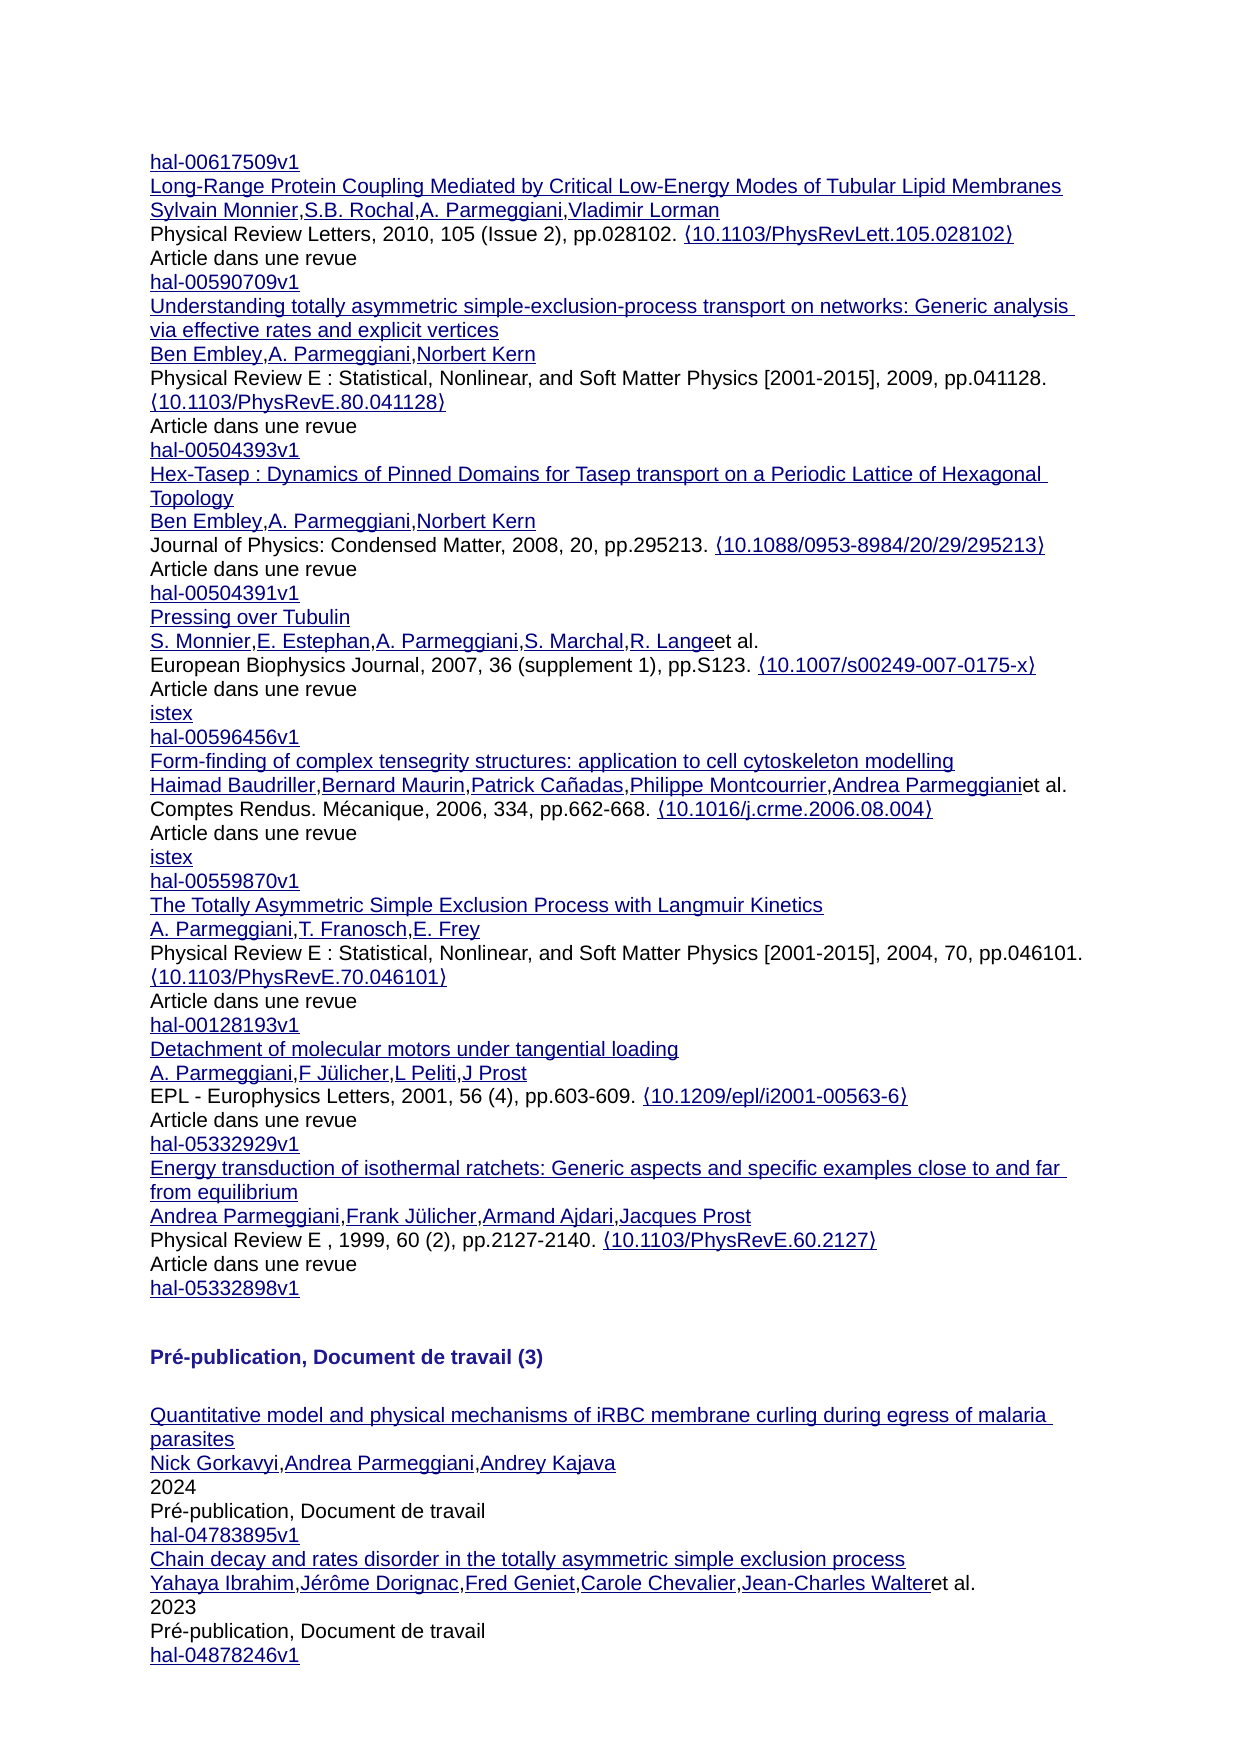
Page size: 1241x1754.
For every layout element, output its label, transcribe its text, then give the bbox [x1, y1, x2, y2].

table_cell Understanding totally asymmetric simple-exclusion-process transport on networks: Generic analysis via effective rates and explicit vertices Ben Embley,A. Parmeggiani,Norbert Kern Physical Review E : Statistical, Nonlinear, and Soft Matter Physics [2001-2015], 2009, pp.041128. ⟨10.1103/PhysRevE.80.041128⟩ Article dans une revue hal-00504393v1 [150, 294, 1090, 461]
table_cell Energy transduction of isothermal ratchets: Generic aspects and specific examples close to and far from equilibrium Andrea Parmeggiani,Frank Jülicher,Armand Ajdari,Jacques Prost Physical Review E , 1999, 60 (2), pp.2127-2140. ⟨10.1103/PhysRevE.60.2127⟩ Article dans une revue hal-05332898v1 [150, 1156, 1090, 1300]
table_cell The Totally Asymmetric Simple Exclusion Process with Langmuir Kinetics A. Parmeggiani,T. Franosch,E. Frey Physical Review E : Statistical, Nonlinear, and Soft Matter Physics [2001-2015], 2004, 70, pp.046101. ⟨10.1103/PhysRevE.70.046101⟩ Article dans une revue hal-00128193v1 [150, 893, 1090, 1036]
table_cell Long-Range Protein Coupling Mediated by Critical Low-Energy Modes of Tubular Lipid Membranes Sylvain Monnier,S.B. Rochal,A. Parmeggiani,Vladimir Lorman Physical Review Letters, 2010, 105 (Issue 2), pp.028102. ⟨10.1103/PhysRevLett.105.028102⟩ Article dans une revue hal-00590709v1 [150, 174, 1090, 294]
table_cell hal-00617509v1 [150, 150, 1090, 174]
table_cell Form-finding of complex tensegrity structures: application to cell cytoskeleton modelling Haimad Baudriller,Bernard Maurin,Patrick Cañadas,Philippe Montcourrier,Andrea Parmeggianiet al. Comptes Rendus. Mécanique, 2006, 334, pp.662-668. ⟨10.1016/j.crme.2006.08.004⟩ Article dans une revue istex hal-00559870v1 [150, 749, 1090, 893]
table_header Quantitative model and physical mechanisms of iRBC membrane curling during egress of malaria parasites Nick Gorkavyi,Andrea Parmeggiani,Andrey Kajava 2024 Pré-publication, Document de travail hal-04783895v1 [150, 1403, 1090, 1547]
table_cell Chain decay and rates disorder in the totally asymmetric simple exclusion process Yahaya Ibrahim,Jérôme Dorignac,Fred Geniet,Carole Chevalier,Jean-Charles Walteret al. 2023 Pré-publication, Document de travail hal-04878246v1 [150, 1547, 1090, 1667]
table_cell Hex-Tasep : Dynamics of Pinned Domains for Tasep transport on a Periodic Lattice of Hexagonal Topology Ben Embley,A. Parmeggiani,Norbert Kern Journal of Physics: Condensed Matter, 2008, 20, pp.295213. ⟨10.1088/0953-8984/20/29/295213⟩ Article dans une revue hal-00504391v1 [150, 461, 1090, 605]
subtitle Pré-publication, Document de travail (3) [150, 1345, 1090, 1369]
table_cell Detachment of molecular motors under tangential loading A. Parmeggiani,F Jülicher,L Peliti,J Prost EPL - Europhysics Letters, 2001, 56 (4), pp.603-609. ⟨10.1209/epl/i2001-00563-6⟩ Article dans une revue hal-05332929v1 [150, 1036, 1090, 1156]
table_cell Pressing over Tubulin S. Monnier,E. Estephan,A. Parmeggiani,S. Marchal,R. Langeet al. European Biophysics Journal, 2007, 36 (supplement 1), pp.S123. ⟨10.1007/s00249-007-0175-x⟩ Article dans une revue istex hal-00596456v1 [150, 605, 1090, 749]
